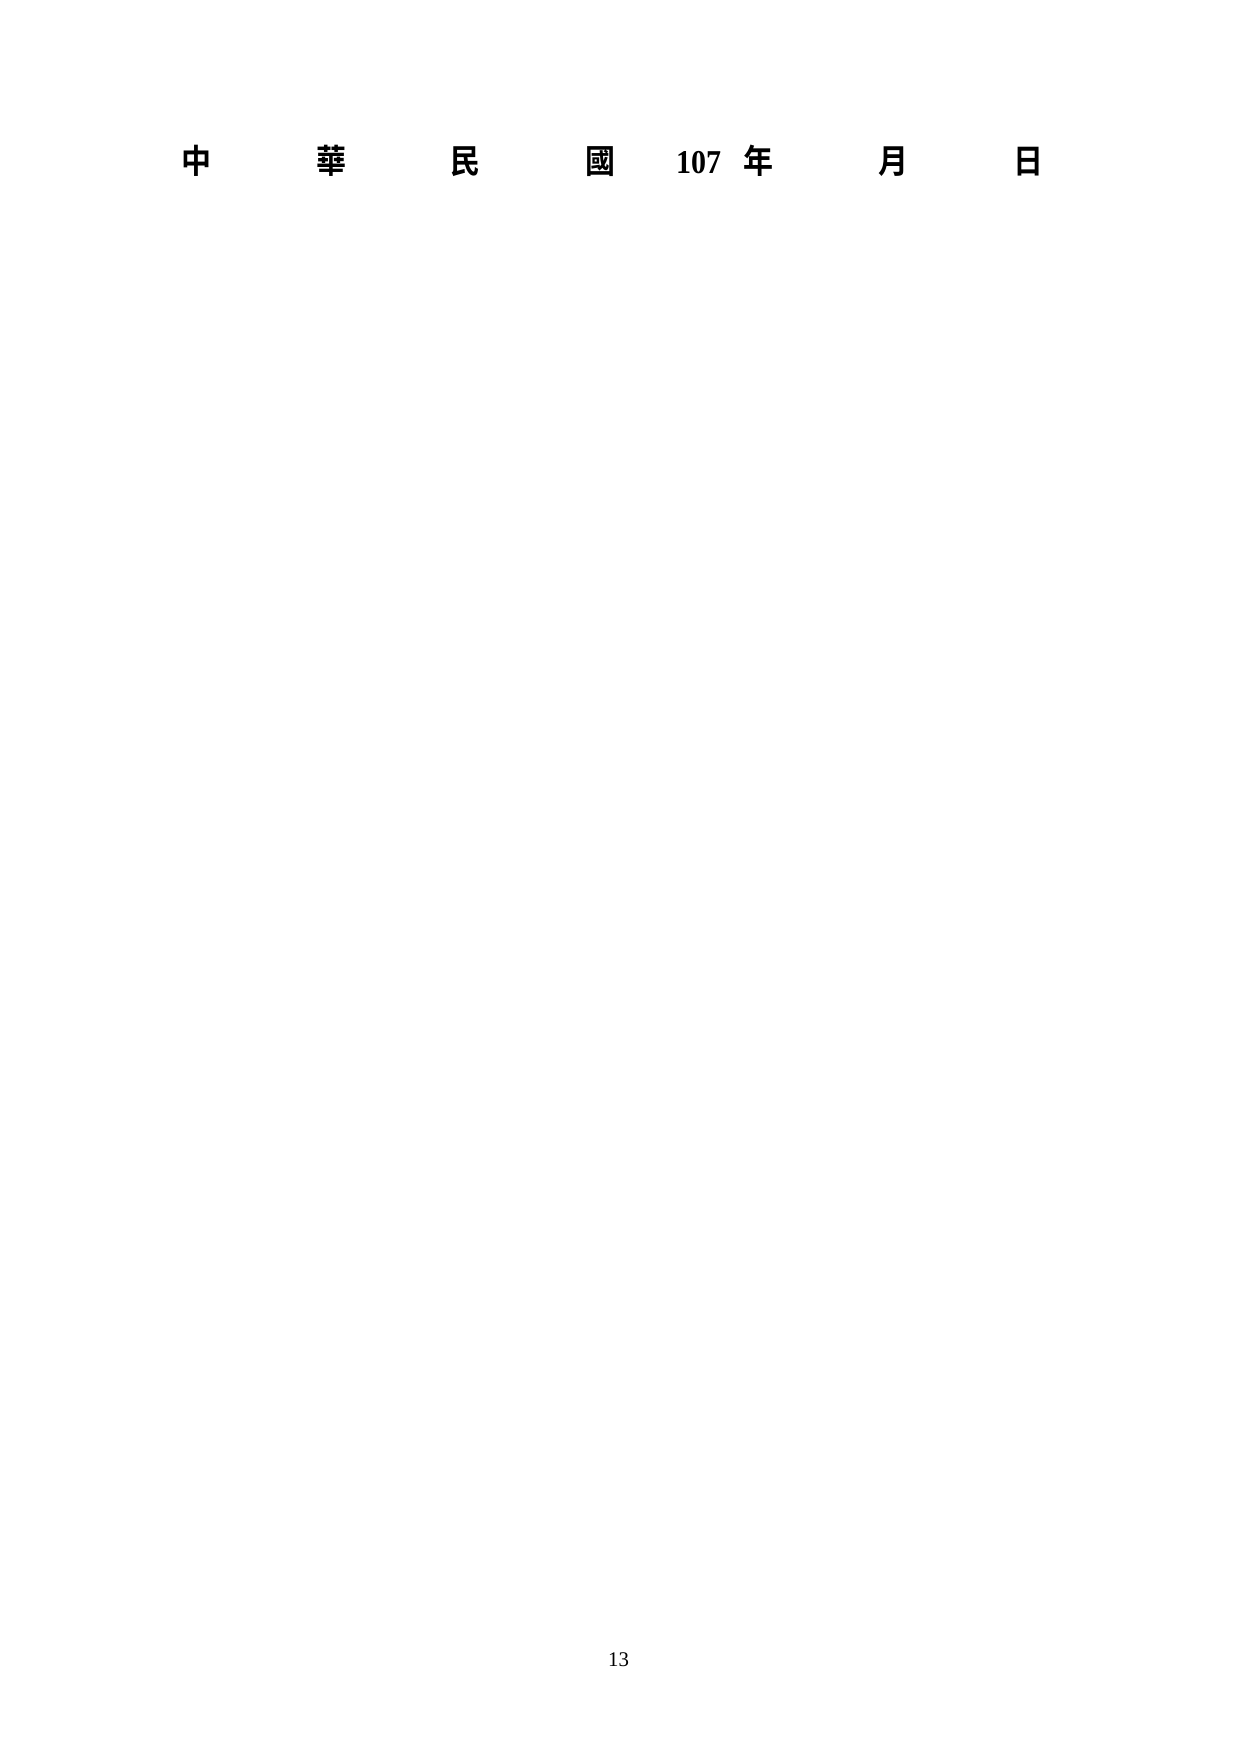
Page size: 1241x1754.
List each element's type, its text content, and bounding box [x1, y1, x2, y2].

text 中 華 民 國 107 年 月 日 [106, 118, 1130, 180]
